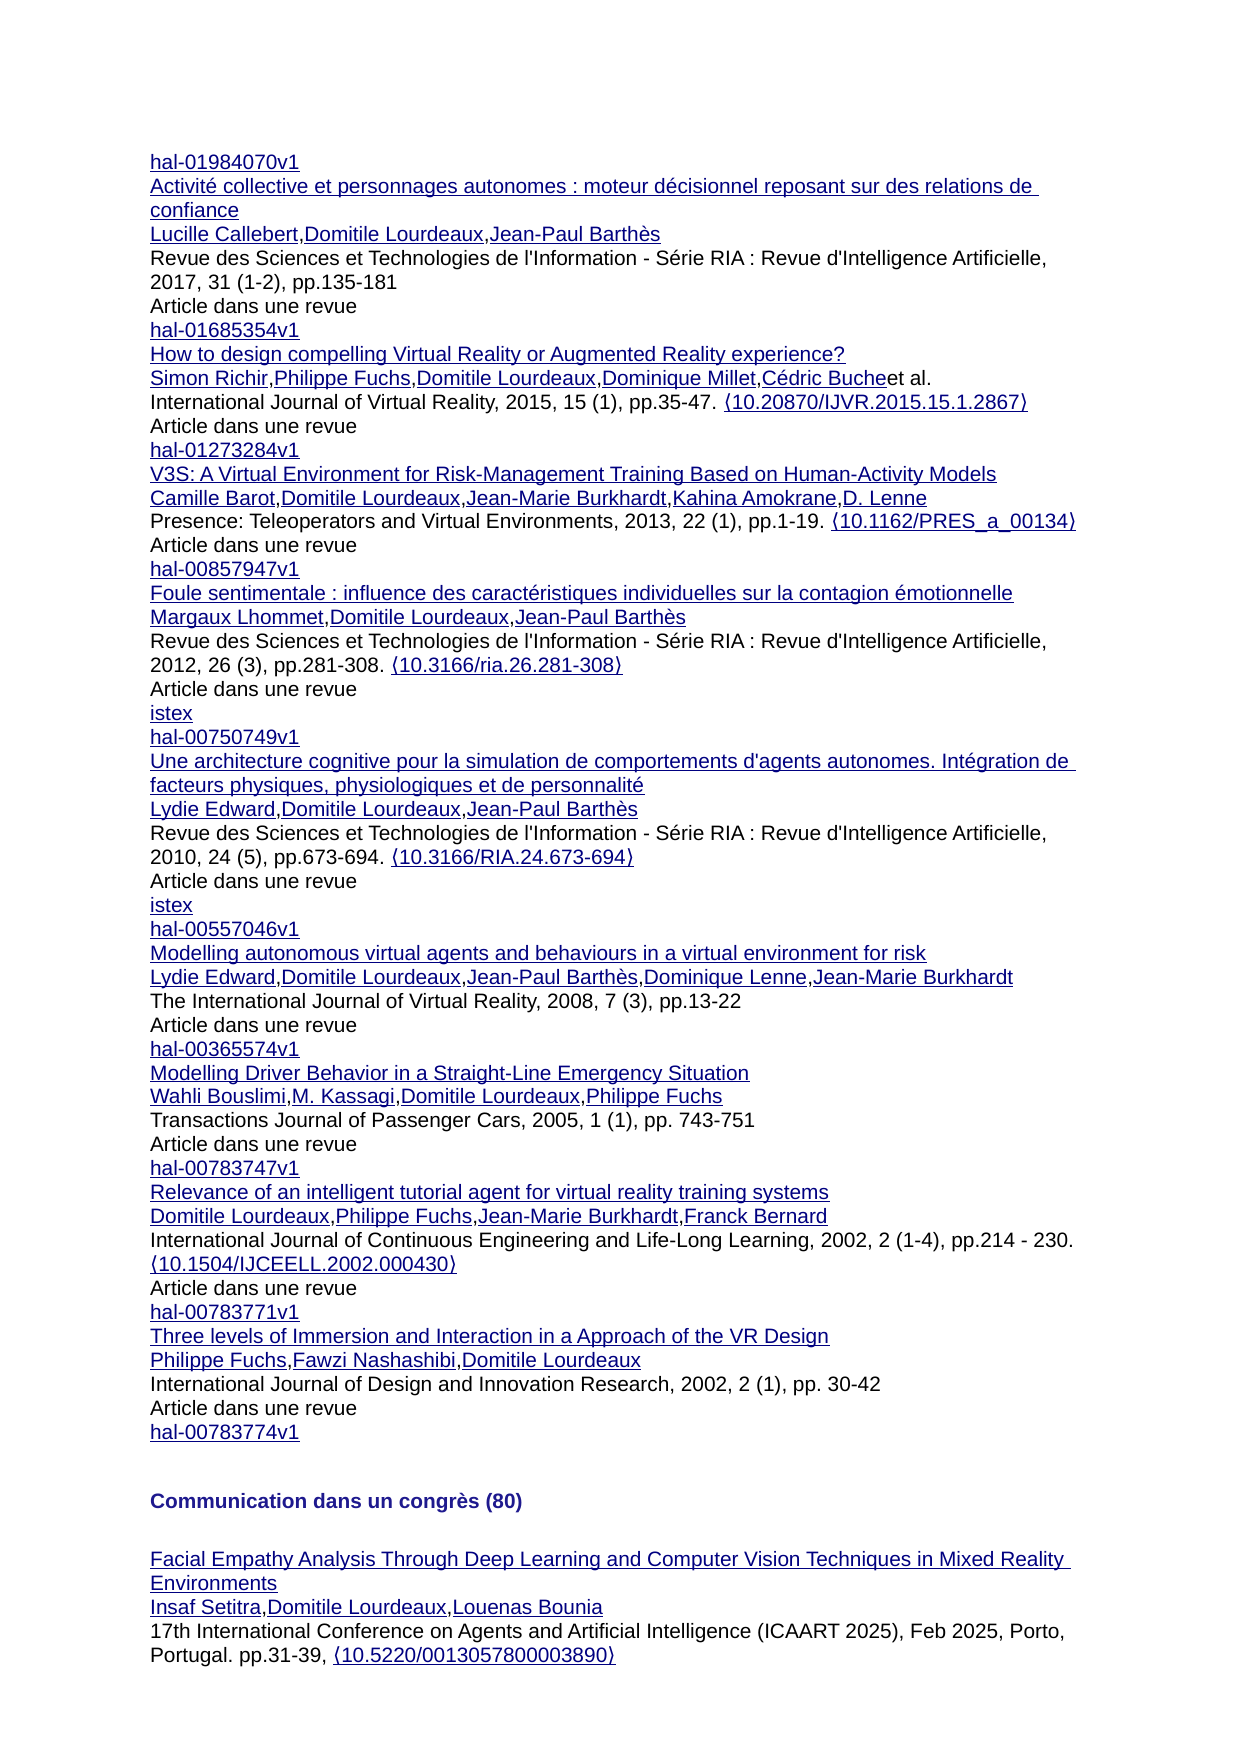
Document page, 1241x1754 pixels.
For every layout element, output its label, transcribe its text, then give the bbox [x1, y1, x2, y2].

table_cell How to design compelling Virtual Reality or Augmented Reality experience? Simon Richir,Philippe Fuchs,Domitile Lourdeaux,Dominique Millet,Cédric Bucheet al. International Journal of Virtual Reality, 2015, 15 (1), pp.35-47. ⟨10.20870/IJVR.2015.15.1.2867⟩ Article dans une revue hal-01273284v1 [150, 342, 1090, 461]
table_cell Modelling autonomous virtual agents and behaviours in a virtual environment for risk Lydie Edward,Domitile Lourdeaux,Jean-Paul Barthès,Dominique Lenne,Jean-Marie Burkhardt The International Journal of Virtual Reality, 2008, 7 (3), pp.13-22 Article dans une revue hal-00365574v1 [150, 941, 1090, 1060]
table_cell V3S: A Virtual Environment for Risk-Management Training Based on Human-Activity Models Camille Barot,Domitile Lourdeaux,Jean-Marie Burkhardt,Kahina Amokrane,D. Lenne Presence: Teleoperators and Virtual Environments, 2013, 22 (1), pp.1-19. ⟨10.1162/PRES_a_00134⟩ Article dans une revue hal-00857947v1 [150, 461, 1090, 581]
table_cell Relevance of an intelligent tutorial agent for virtual reality training systems Domitile Lourdeaux,Philippe Fuchs,Jean-Marie Burkhardt,Franck Bernard International Journal of Continuous Engineering and Life-Long Learning, 2002, 2 (1-4), pp.214 - 230. ⟨10.1504/IJCEELL.2002.000430⟩ Article dans une revue hal-00783771v1 [150, 1180, 1090, 1324]
table_cell Modelling Driver Behavior in a Straight-Line Emergency Situation Wahli Bouslimi,M. Kassagi,Domitile Lourdeaux,Philippe Fuchs Transactions Journal of Passenger Cars, 2005, 1 (1), pp. 743-751 Article dans une revue hal-00783747v1 [150, 1060, 1090, 1180]
subtitle Communication dans un congrès (80) [150, 1488, 1090, 1512]
table_header Facial Empathy Analysis Through Deep Learning and Computer Vision Techniques in Mixed Reality Environments Insaf Setitra,Domitile Lourdeaux,Louenas Bounia 17th International Conference on Agents and Artificial Intelligence (ICAART 2025), Feb 2025, Porto, Portugal. pp.31-39, ⟨10.5220/0013057800003890⟩ [150, 1547, 1090, 1667]
table_cell Activité collective et personnages autonomes : moteur décisionnel reposant sur des relations de confiance Lucille Callebert,Domitile Lourdeaux,Jean-Paul Barthès Revue des Sciences et Technologies de l'Information - Série RIA : Revue d'Intelligence Artificielle, 2017, 31 (1-2), pp.135-181 Article dans une revue hal-01685354v1 [150, 174, 1090, 342]
table_cell Three levels of Immersion and Interaction in a Approach of the VR Design Philippe Fuchs,Fawzi Nashashibi,Domitile Lourdeaux International Journal of Design and Innovation Research, 2002, 2 (1), pp. 30-42 Article dans une revue hal-00783774v1 [150, 1324, 1090, 1444]
table_cell Une architecture cognitive pour la simulation de comportements d'agents autonomes. Intégration de facteurs physiques, physiologiques et de personnalité Lydie Edward,Domitile Lourdeaux,Jean-Paul Barthès Revue des Sciences et Technologies de l'Information - Série RIA : Revue d'Intelligence Artificielle, 2010, 24 (5), pp.673-694. ⟨10.3166/RIA.24.673-694⟩ Article dans une revue istex hal-00557046v1 [150, 749, 1090, 941]
table_cell hal-01984070v1 [150, 150, 1090, 174]
table_cell Foule sentimentale : inﬂuence des caractéristiques individuelles sur la contagion émotionnelle Margaux Lhommet,Domitile Lourdeaux,Jean-Paul Barthès Revue des Sciences et Technologies de l'Information - Série RIA : Revue d'Intelligence Artificielle, 2012, 26 (3), pp.281-308. ⟨10.3166/ria.26.281-308⟩ Article dans une revue istex hal-00750749v1 [150, 581, 1090, 749]
